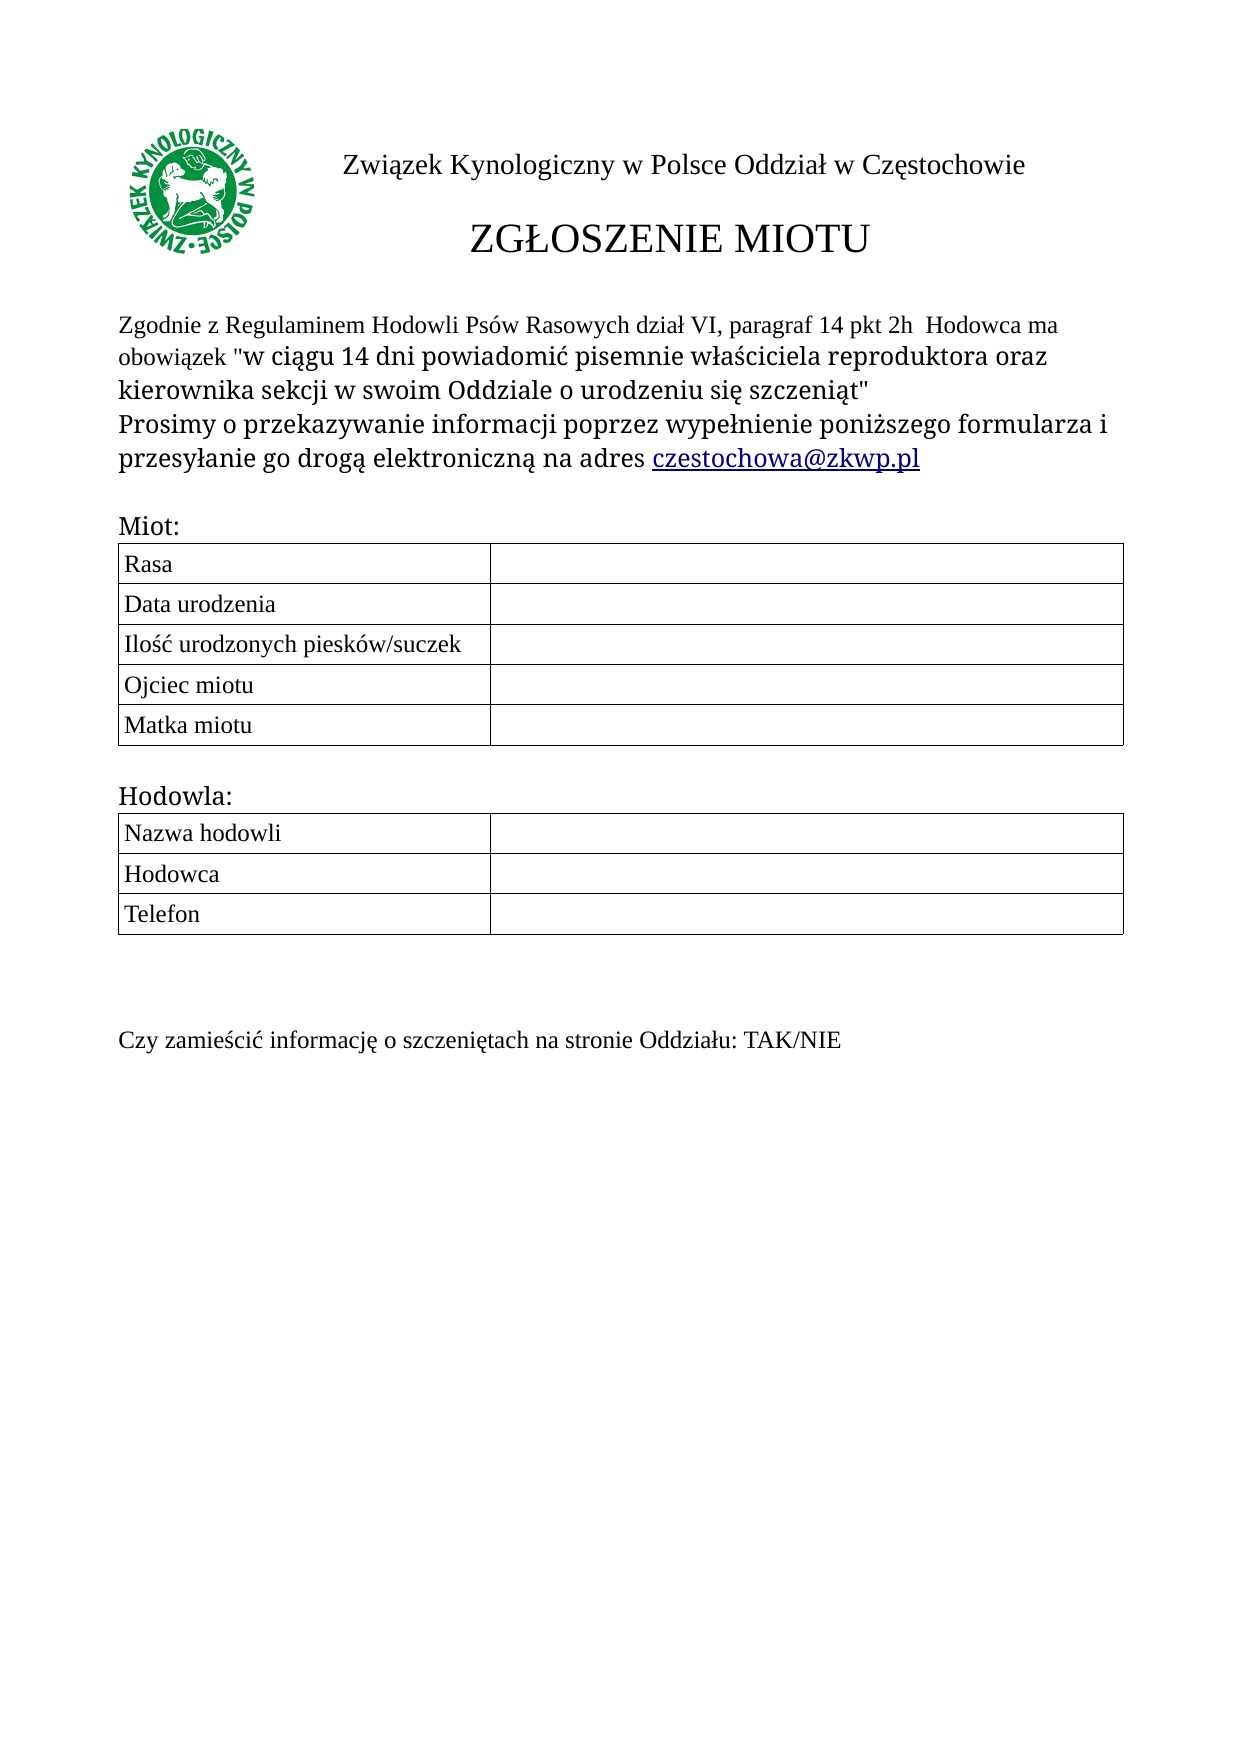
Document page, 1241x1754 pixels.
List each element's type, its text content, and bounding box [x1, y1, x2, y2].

table_header [491, 814, 1123, 853]
table_cell [491, 625, 1123, 664]
text Związek Kynologiczny w Polsce Oddział w Częstochowie [255, 147, 1122, 180]
table_cell [491, 854, 1123, 893]
table_cell Matka miotu [119, 705, 490, 744]
table_header Nazwa hodowli [119, 814, 490, 853]
table_cell [491, 705, 1123, 744]
text Prosimy o przekazywanie informacji poprzez wypełnienie poniższego formularza i przesyłanie go drogą elektroniczną na adres czestochowa@zkwp.pl [118, 407, 1122, 475]
table_cell [491, 665, 1123, 704]
table_header [491, 544, 1123, 583]
text Czy zamieścić informację o szczeniętach na stronie Oddziału: TAK/NIE [118, 1025, 1122, 1054]
table_cell [491, 584, 1123, 623]
picture [129, 129, 255, 254]
table_cell Hodowca [119, 854, 490, 893]
table_cell Data urodzenia [119, 584, 490, 623]
text Zgodnie z Regulaminem Hodowli Psów Rasowych dział VI, paragraf 14 pkt 2h Hodowca ma obowiązek "w ciągu 14 dni powiadomić pisemnie właściciela reproduktora oraz kierownika sekcji w swoim Oddziale o urodzeniu się szczeniąt" [118, 310, 1122, 407]
table_cell Ojciec miotu [119, 665, 490, 704]
table_cell Ilość urodzonych piesków/suczek [119, 625, 490, 664]
text Hodowla: [118, 779, 1122, 813]
table_cell Telefon [119, 894, 490, 934]
text ZGŁOSZENIE MIOTU [118, 214, 1122, 262]
table_cell [491, 894, 1123, 934]
table_header Rasa [119, 544, 490, 583]
text Miot: [118, 509, 1122, 543]
